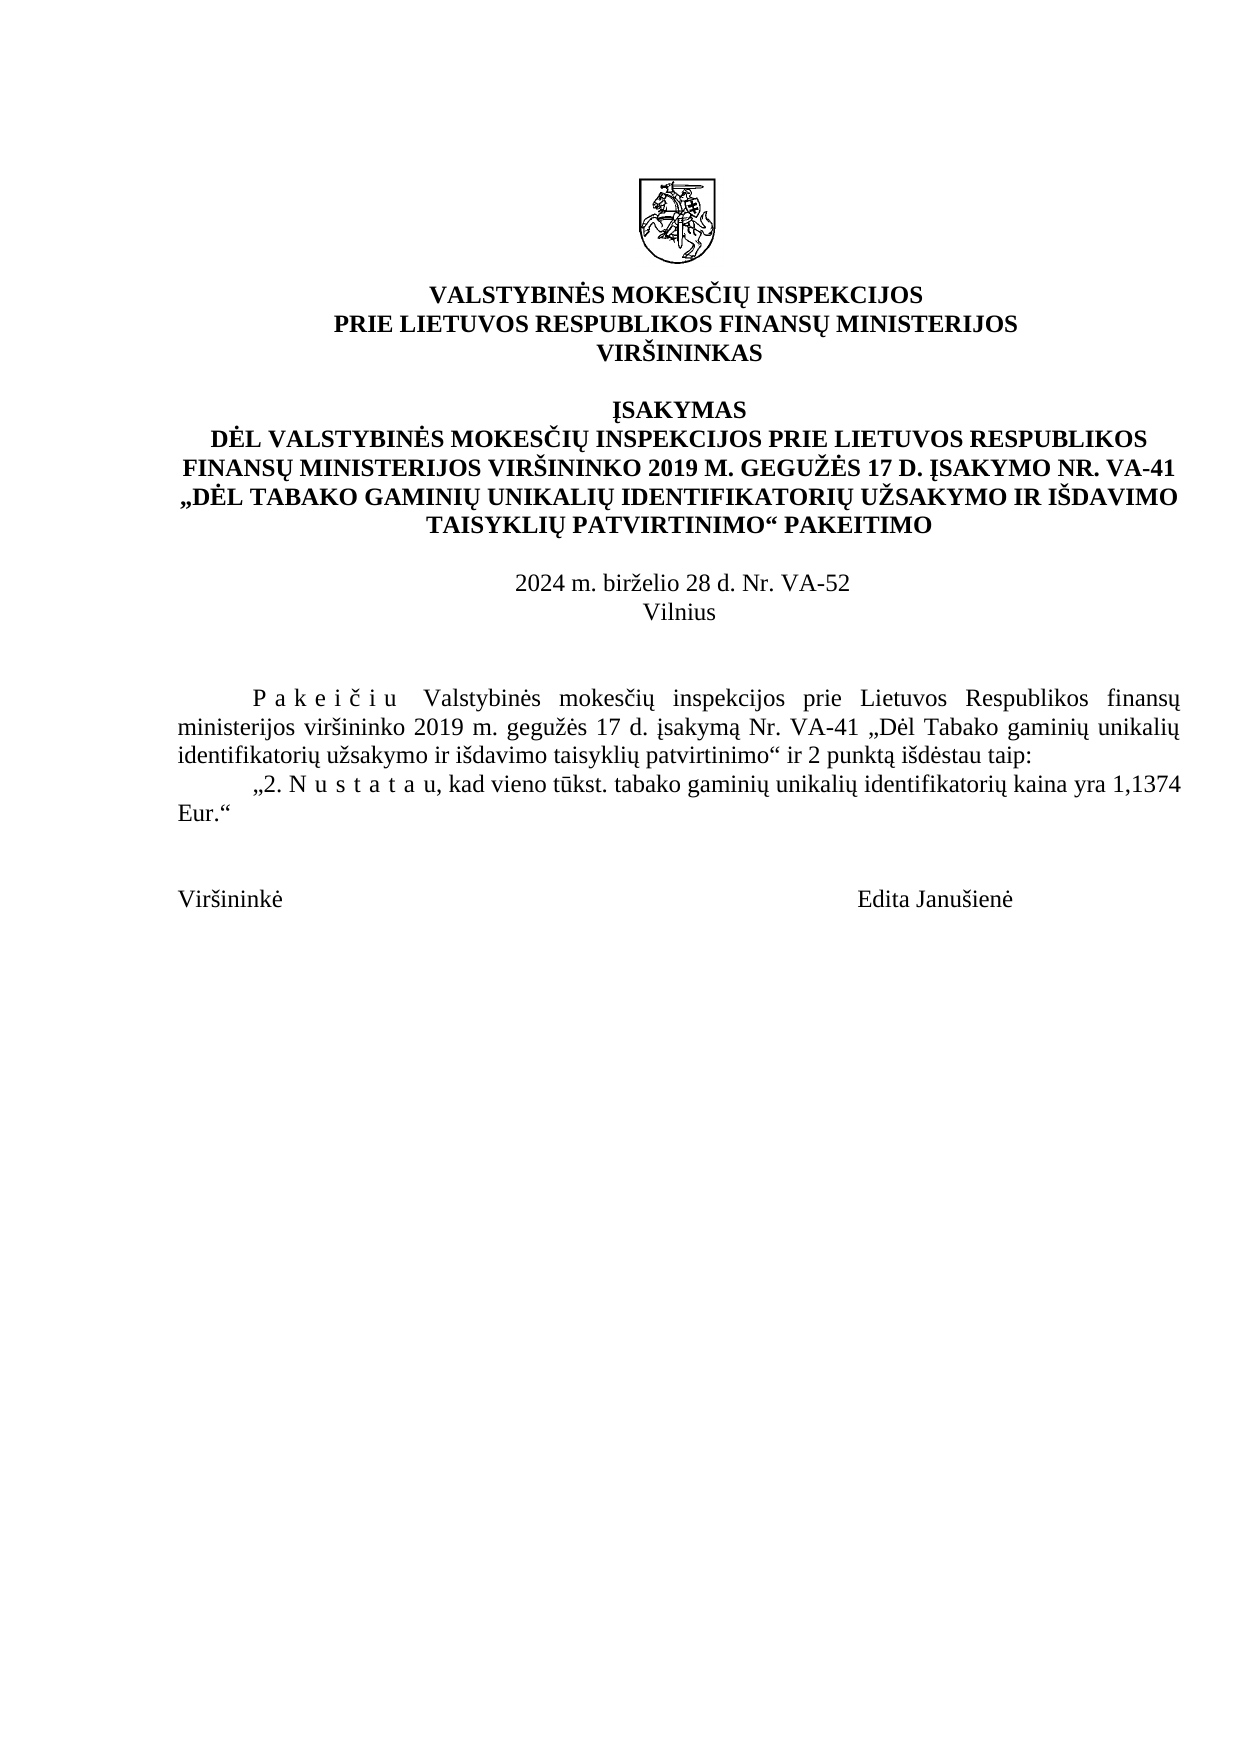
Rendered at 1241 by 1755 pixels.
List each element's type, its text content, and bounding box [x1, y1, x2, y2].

text Viršininkė Edita Janušienė [177, 884, 1193, 913]
text 2024 m. birželio 28 d. Nr. VA-52 [177, 568, 1181, 597]
text Pakeičiu Valstybinės mokesčių inspekcijos prie Lietuvos Respublikos finansų ministerijos viršininko 2019 m. gegužės 17 d. įsakymą Nr. VA-41 „Dėl Tabako gaminių unikalių identifikatorių užsakymo ir išdavimo taisyklių patvirtinimo“ ir 2 punktą išdėstau taip: [177, 683, 1181, 769]
text Vilnius [177, 597, 1181, 626]
text ĮSAKYMAS [177, 396, 1181, 424]
text DĖL VALSTYBINĖS MOKESČIŲ INSPEKCIJOS PRIE LIETUVOS RESPUBLIKOS FINANSŲ MINISTERIJOS VIRŠININKO 2019 M. GEGUŽĖS 17 D. ĮSAKYMO NR. VA-41 „DĖL TABAKO GAMINIŲ UNIKALIŲ IDENTIFIKATORIŲ UŽSAKYMO IR IŠDAVIMO TAISYKLIŲ PATVIRTINIMO“ PAKEITIMO [177, 424, 1181, 539]
text VALSTYBINĖS MOKESČIŲ INSPEKCIJOS PRIE LIETUVOS RESPUBLIKOS FINANSŲ MINISTERIJOS VIRŠININKAS [177, 281, 1181, 367]
text „2. Nustatau, kad vieno tūkst. tabako gaminių unikalių identifikatorių kaina yra 1,1374 Eur.“ [177, 769, 1181, 827]
